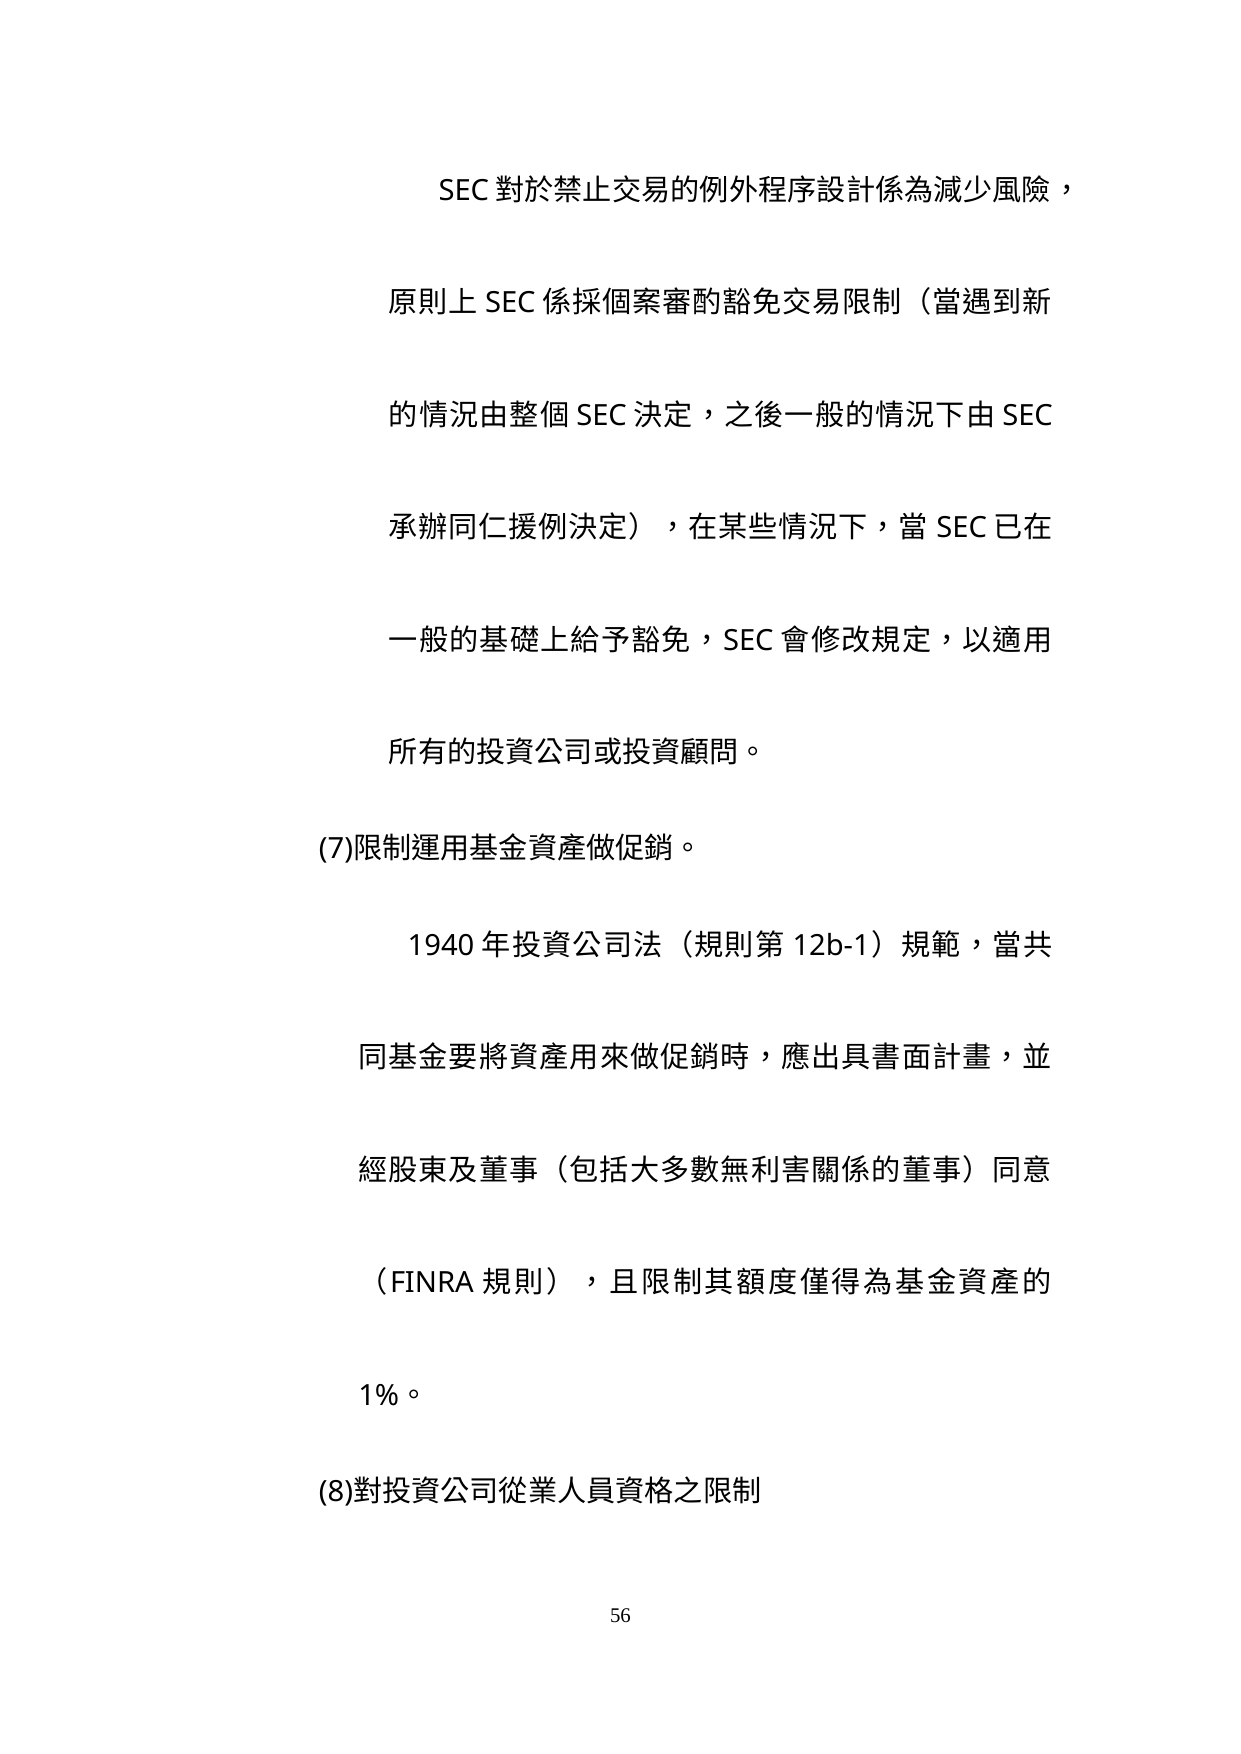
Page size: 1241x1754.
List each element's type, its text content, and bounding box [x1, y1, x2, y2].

text SEC對於禁止交易的例外程序設計係為減少風險，原則上SEC係採個案審酌豁免交易限制（當遇到新的情況由整個SEC決定，之後一般的情況下由SEC承辦同仁援例決定），在某些情況下，當SEC已在一般的基礎上給予豁免，SEC會修改規定，以適用所有的投資公司或投資顧問。 [389, 150, 1053, 787]
text (8)對投資公司從業人員資格之限制 [319, 1451, 1053, 1526]
text (7)限制運用基金資產做促銷。 [319, 809, 1053, 884]
text 1940年投資公司法（規則第12b-1）規範，當共同基金要將資產用來做促銷時，應出具書面計畫，並經股東及董事（包括大多數無利害關係的董事）同意（FINRA規則），且限制其額度僅得為基金資產的1%。 [358, 905, 1053, 1430]
